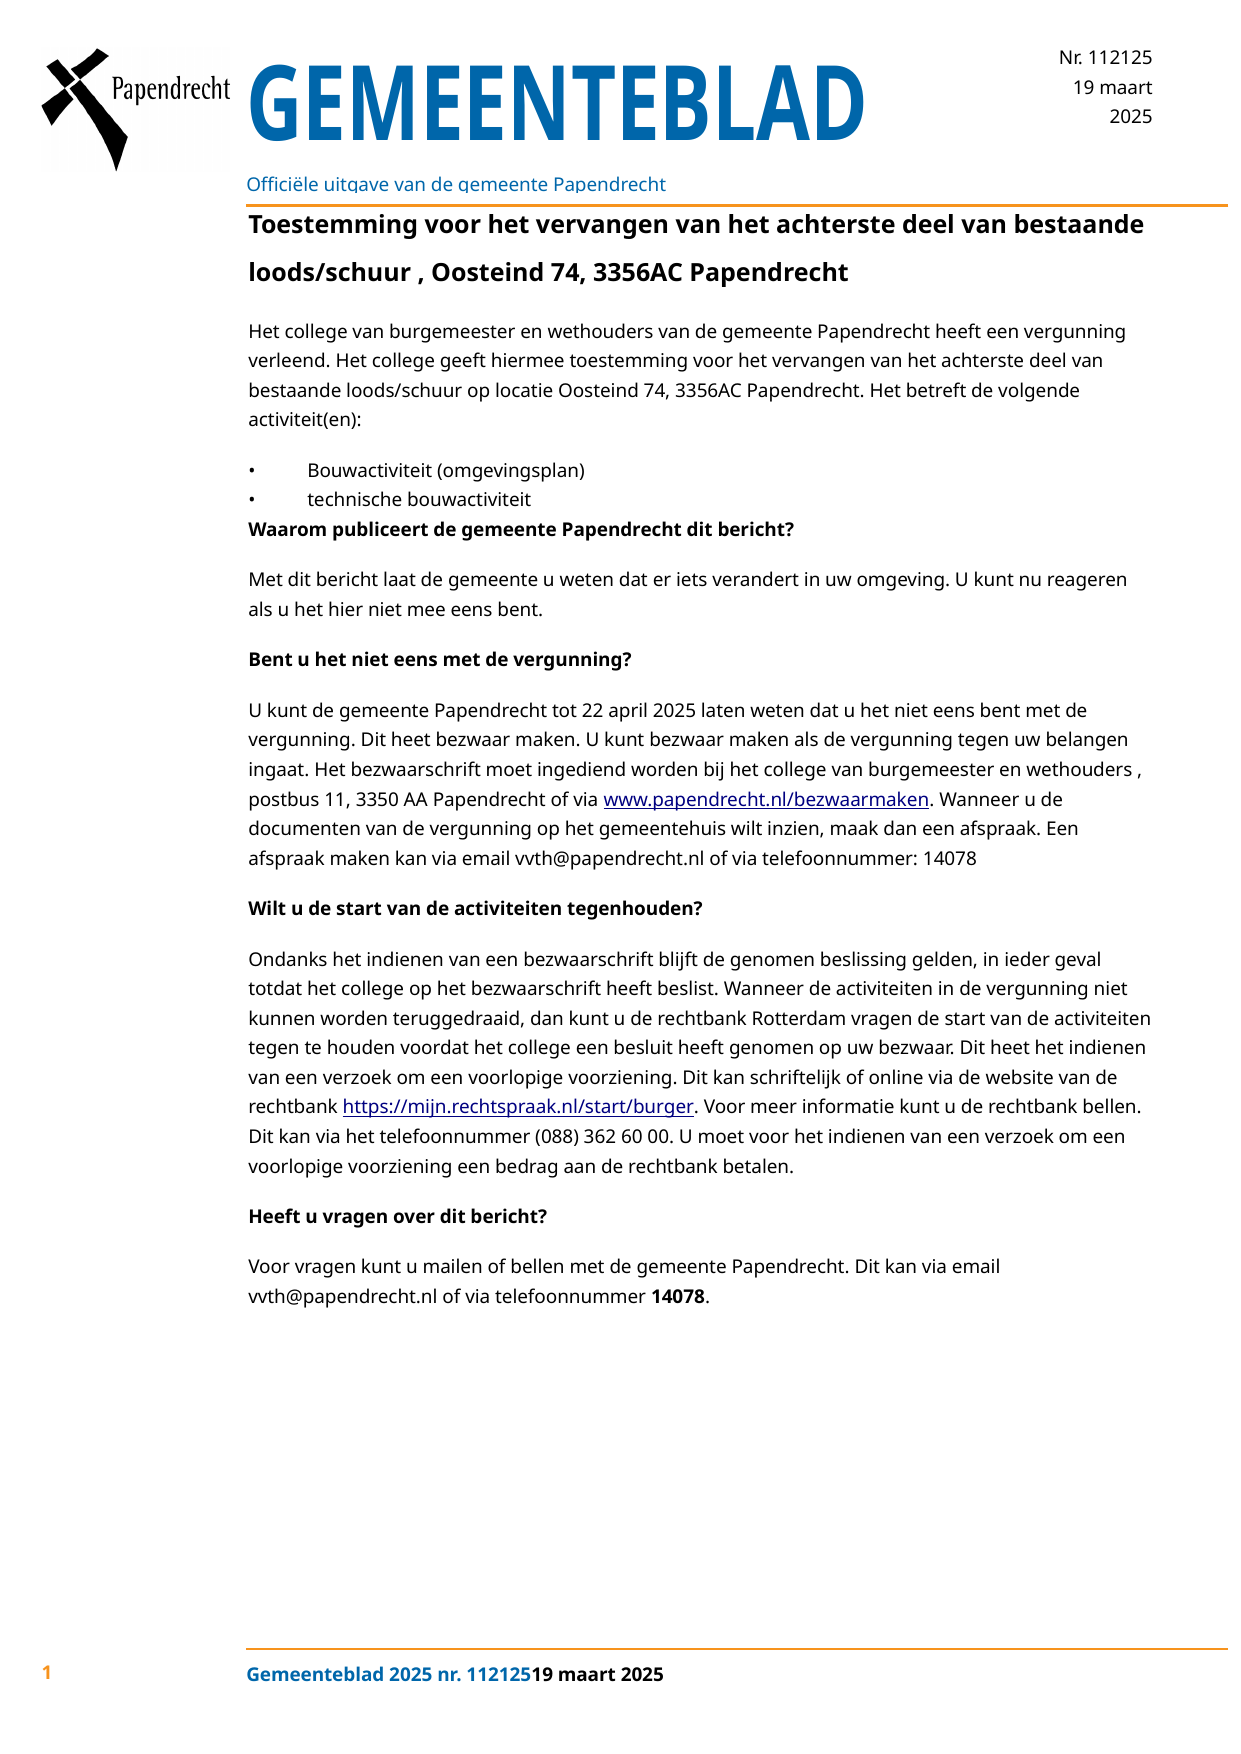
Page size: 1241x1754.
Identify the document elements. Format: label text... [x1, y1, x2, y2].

text Bent u het niet eens met de vergunning? [248, 647, 1152, 672]
picture [41, 47, 231, 172]
text Ondanks het indienen van een bezwaarschrift blijft de genomen beslissing gelden, in ieder geval totdat het college op het bezwaarschrift heeft beslist. Wanneer de activiteiten in de vergunning niet kunnen worden teruggedraaid, dan kunt u de rechtbank Rotterdam vragen de start van de activiteiten tegen te houden voordat het college een besluit heeft genomen op uw bezwaar. Dit heet het indienen van een verzoek om een voorlopige voorziening. Dit kan schriftelijk of online via de website van de rechtbank https://mijn.rechtspraak.nl/start/burger. Voor meer informatie kunt u de rechtbank bellen. Dit kan via het telefoonnummer (088) 362 60 00. U moet voor het indienen van een verzoek om een voorlopige voorziening een bedrag aan de rechtbank betalen. [248, 946, 1152, 1179]
text Voor vragen kunt u mailen of bellen met de gemeente Papendrecht. Dit kan via email vvth@papendrecht.nl of via telefoonnummer 14078. [248, 1254, 1152, 1309]
text Toestemming voor het vervangen van het achterste deel van bestaande loods/schuur , Oosteind 74, 3356AC Papendrecht [248, 207, 1152, 288]
text Heeft u vragen over dit bericht? [248, 1203, 1152, 1229]
list Bouwactiviteit (omgevingsplan) [248, 457, 1152, 483]
text U kunt de gemeente Papendrecht tot 22 april 2025 laten weten dat u het niet eens bent met de vergunning. Dit heet bezwaar maken. U kunt bezwaar maken als de vergunning tegen uw belangen ingaat. Het bezwaarschrift moet ingediend worden bij het college van burgemeester en wethouders , postbus 11, 3350 AA Papendrecht of via www.papendrecht.nl/bezwaarmaken. Wanneer u de documenten van de vergunning op het gemeentehuis wilt inzien, maak dan een afspraak. Een afspraak maken kan via email vvth@papendrecht.nl of via telefoonnummer: 14078 [248, 697, 1152, 871]
list technische bouwactiviteit [248, 487, 1152, 512]
text Met dit bericht laat de gemeente u weten dat er iets verandert in uw omgeving. U kunt nu reageren als u het hier niet mee eens bent. [248, 567, 1152, 622]
text Waarom publiceert de gemeente Papendrecht dit bericht? [248, 516, 1152, 542]
text Het college van burgemeester en wethouders van de gemeente Papendrecht heeft een vergunning verleend. Het college geeft hiermee toestemming voor het vervangen van het achterste deel van bestaande loods/schuur op locatie Oosteind 74, 3356AC Papendrecht. Het betreft de volgende activiteit(en): [248, 318, 1152, 432]
text Wilt u de start van de activiteiten tegenhouden? [248, 895, 1152, 921]
